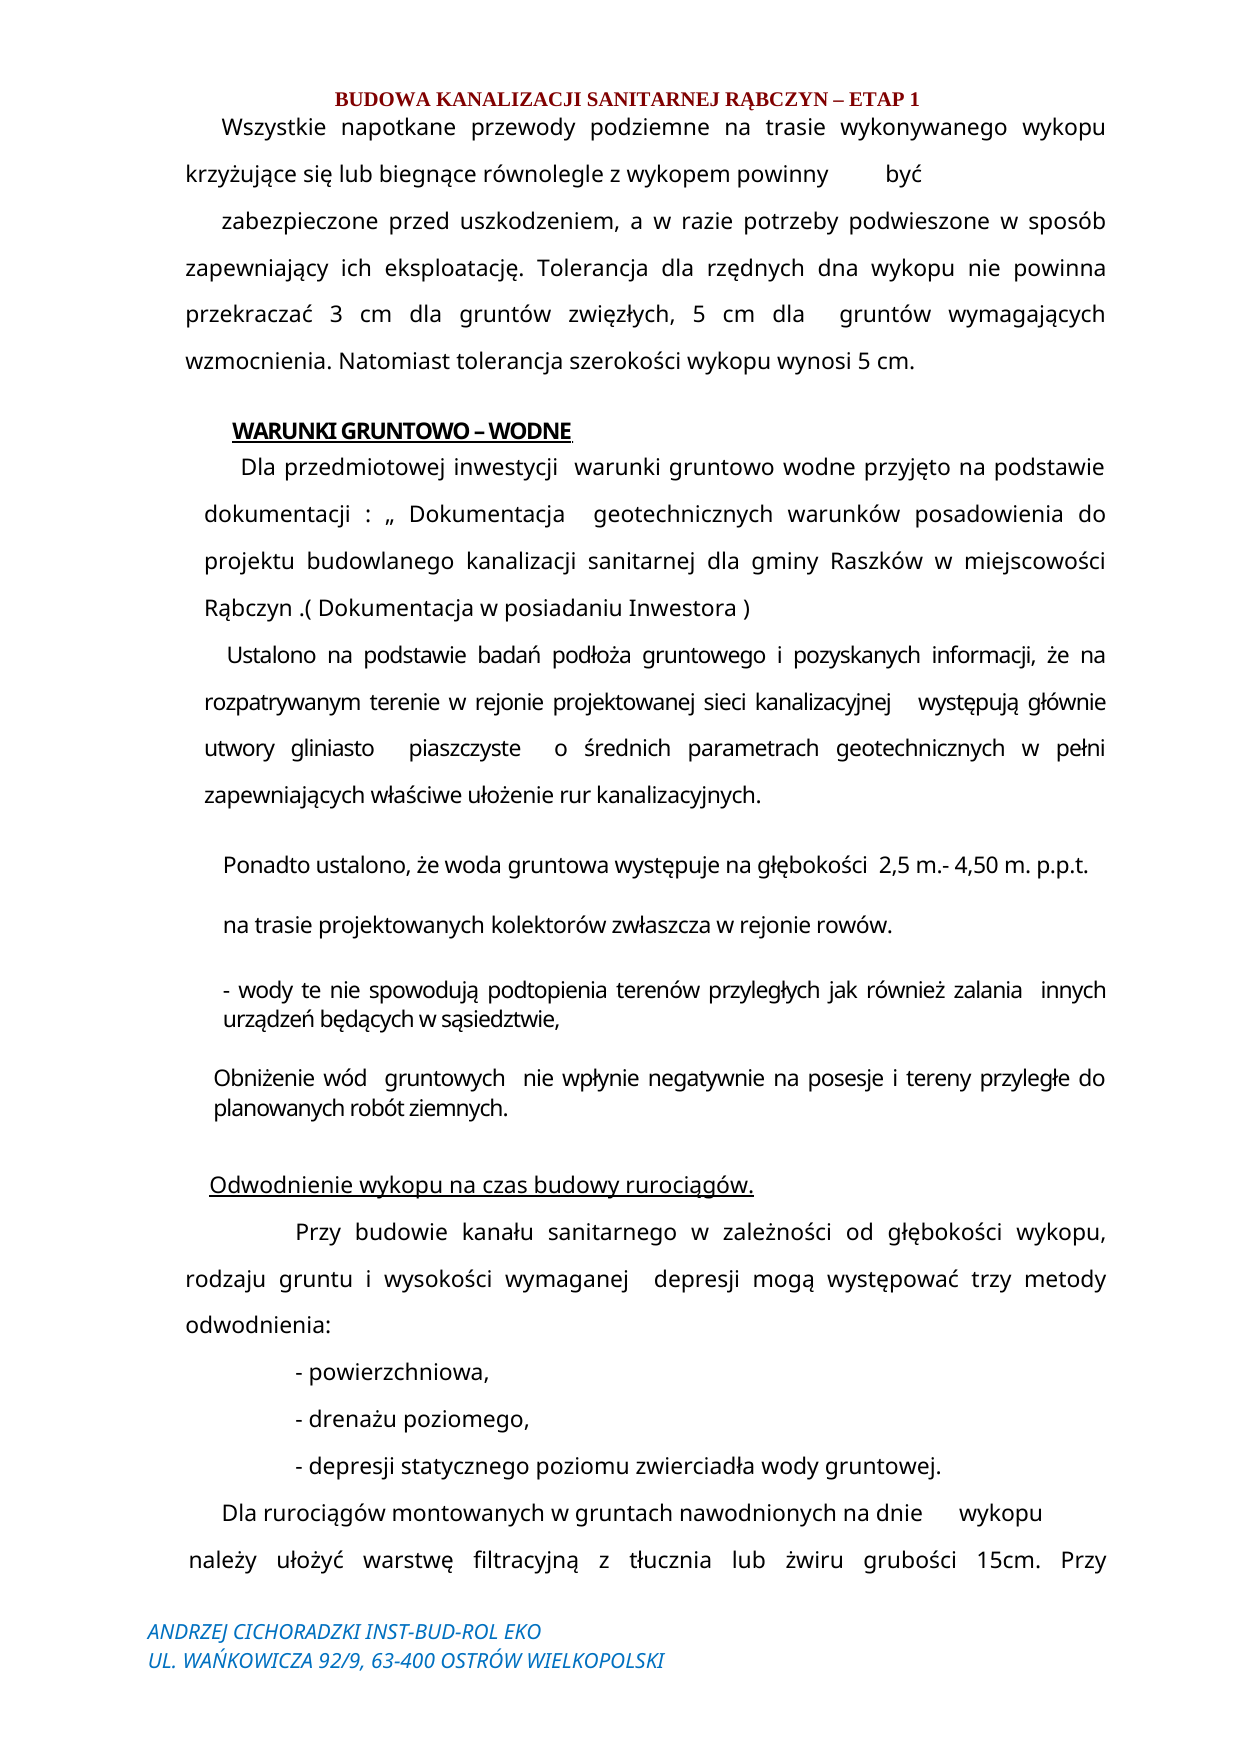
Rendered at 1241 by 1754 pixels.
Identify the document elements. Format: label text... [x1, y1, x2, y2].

text Wszystkie napotkane przewody podziemne na trasie wykonywanego wykopu krzyżujące się lub biegnące równolegle z wykopem powinny być zabezpieczone przed uszkodzeniem, a w razie potrzeby podwieszone w sposób zapewniający ich eksploatację. Tolerancja dla rzędnych dna wykopu nie powinna przekraczać 3 cm dla gruntów zwięzłych, 5 cm dla gruntów wymagających wzmocnienia. Natomiast tolerancja szerokości wykopu wynosi 5 cm. [185, 111, 1107, 376]
text - drenażu poziomego, [185, 1403, 1107, 1434]
text - wody te nie spowodują podtopienia terenów przyległych jak również zalania innych urządzeń będących w sąsiedztwie, [223, 974, 1107, 1033]
text - depresji statycznego poziomu zwierciadła wody gruntowej. [148, 1450, 1107, 1481]
text Dla rurociągów montowanych w gruntach nawodnionych na dnie wykopu należy ułożyć warstwę filtracyjną z tłucznia lub żwiru grubości 15cm. Przy [188, 1497, 1107, 1575]
text Dla przedmiotowej inwestycji warunki gruntowo wodne przyjęto na podstawie dokumentacji : „ Dokumentacja geotechnicznych warunków posadowienia do projektu budowlanego kanalizacji sanitarnej dla gminy Raszków w miejscowości Rąbczyn .( Dokumentacja w posiadaniu Inwestora ) [160, 451, 1107, 623]
text Ponadto ustalono, że woda gruntowa występuje na głębokości 2,5 m.- 4,50 m. p.p.t. na trasie projektowanych kolektorów zwłaszcza w rejonie rowów. [223, 826, 1107, 945]
text Przy budowie kanału sanitarnego w zależności od głębokości wykopu, rodzaju gruntu i wysokości wymaganej depresji mogą występować trzy metody odwodnienia: - powierzchniowa, [185, 1216, 1107, 1387]
text Obniżenie wód gruntowych nie wpłynie negatywnie na posesje i tereny przyległe do planowanych robót ziemnych. [213, 1063, 1107, 1122]
text Ustalono na podstawie badań podłoża gruntowego i pozyskanych informacji, że na rozpatrywanym terenie w rejonie projektowanej sieci kanalizacyjnej występują głównie utwory gliniasto piaszczyste o średnich parametrach geotechnicznych w pełni zapewniających właściwe ułożenie rur kanalizacyjnych. [204, 638, 1107, 810]
text Odwodnienie wykopu na czas budowy rurociągów. [185, 1169, 1107, 1200]
text WARUNKI GRUNTOWO – WODNE [148, 392, 1107, 451]
